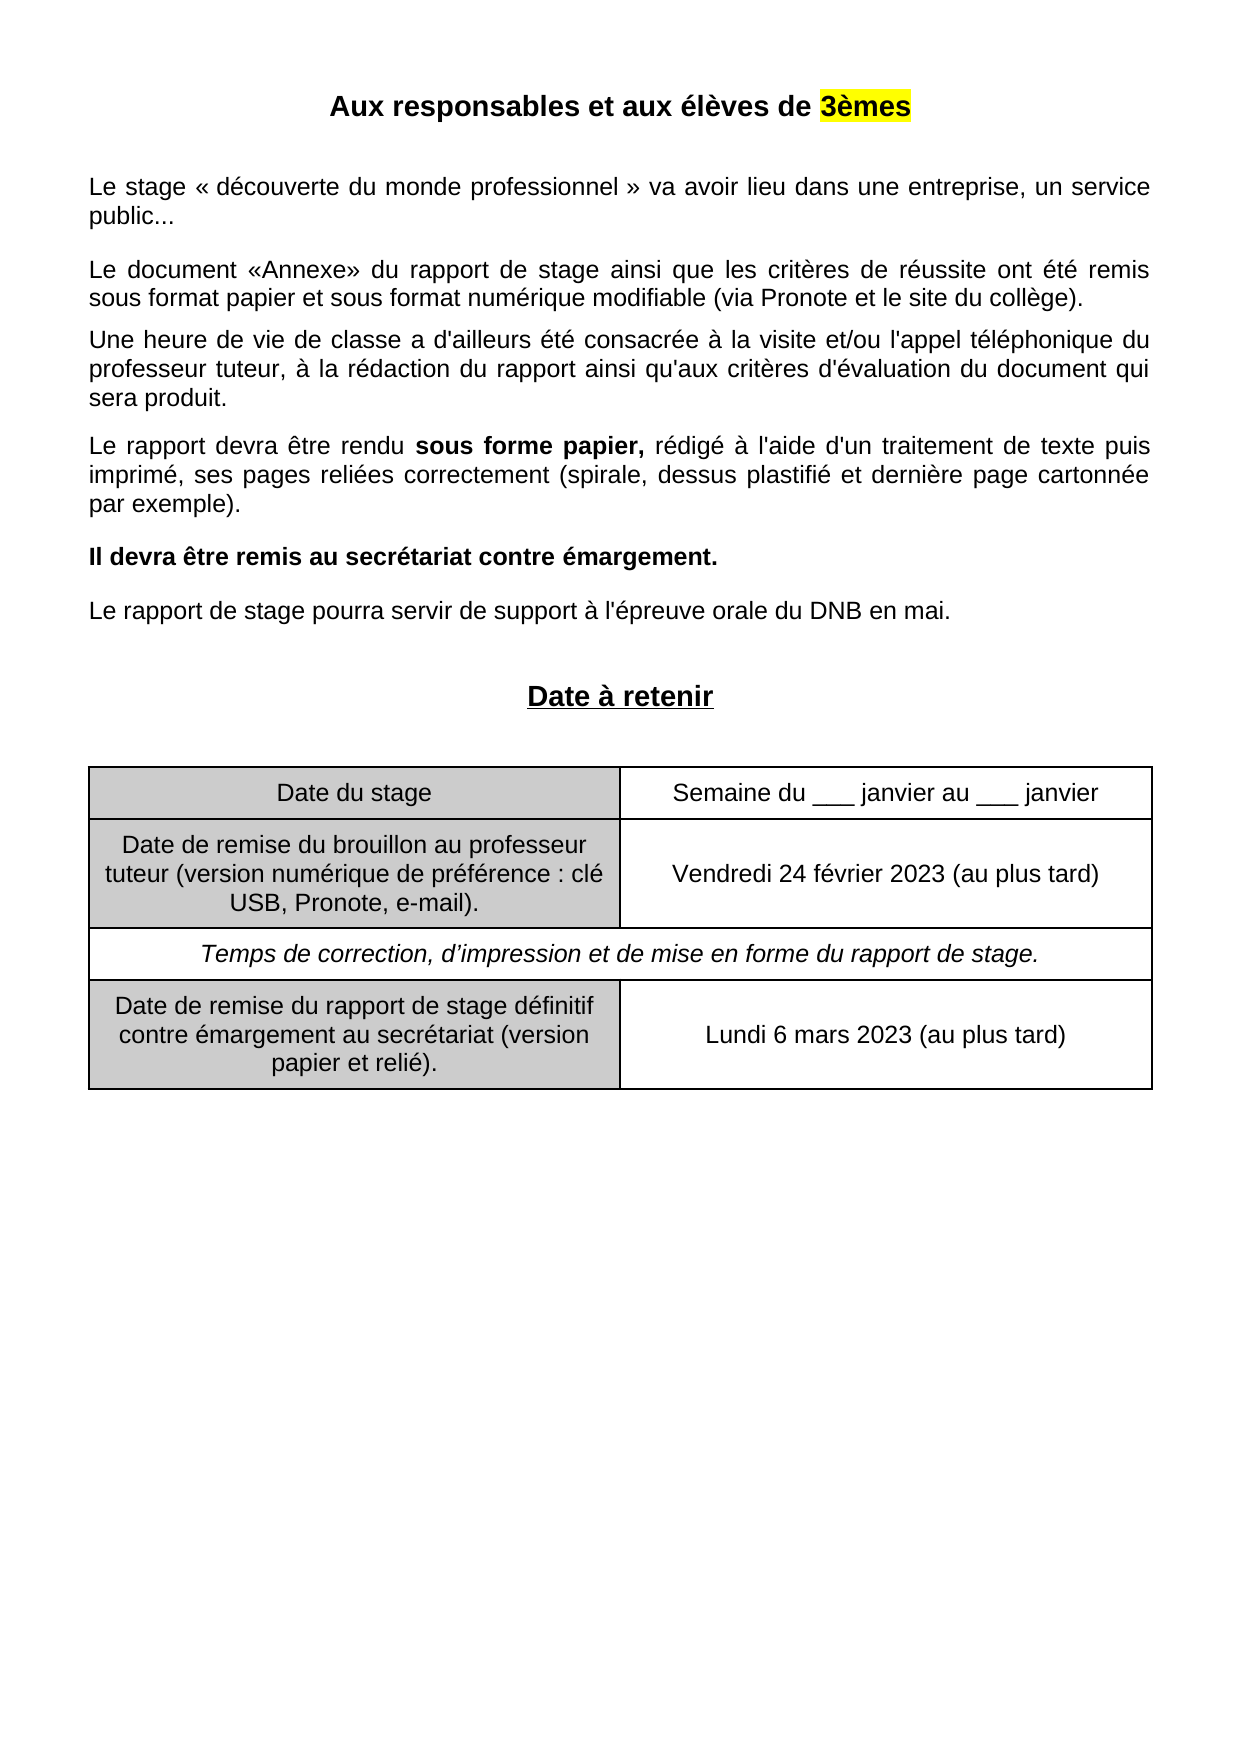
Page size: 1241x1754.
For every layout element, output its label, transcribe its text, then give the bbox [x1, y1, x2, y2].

text Le rapport devra être rendu sous forme papier, rédigé à l'aide d'un traitement de texte puis imprimé, ses pages reliées correctement (spirale, dessus plastifié et dernière page cartonnée par exemple). [88, 431, 1152, 517]
table_cell Temps de correction, d’impression et de mise en forme du rapport de stage. [90, 929, 1151, 978]
table_cell Date de remise du rapport de stage définitif contre émargement au secrétariat (version papier et relié). [90, 981, 619, 1088]
text Le rapport de stage pourra servir de support à l'épreuve orale du DNB en mai. [88, 596, 1152, 625]
table_header Date du stage [90, 768, 619, 818]
text Le stage « découverte du monde professionnel » va avoir lieu dans une entreprise, un service public... [88, 172, 1152, 229]
table_cell Lundi 6 mars 2023 (au plus tard) [621, 981, 1151, 1088]
text Date à retenir [88, 679, 1152, 712]
text Aux responsables et aux élèves de 3èmes [88, 88, 1152, 122]
table_header Semaine du ___ janvier au ___ janvier [621, 768, 1151, 818]
table_cell Date de remise du brouillon au professeur tuteur (version numérique de préférence : clé USB, Pronote, e-mail). [90, 820, 619, 927]
text Une heure de vie de classe a d'ailleurs été consacrée à la visite et/ou l'appel téléphonique du professeur tuteur, à la rédaction du rapport ainsi qu'aux critères d'évaluation du document qui sera produit. [88, 325, 1152, 411]
table_cell Vendredi 24 février 2023 (au plus tard) [621, 820, 1151, 927]
text Il devra être remis au secrétariat contre émargement. [88, 542, 1152, 571]
text Le document «Annexe» du rapport de stage ainsi que les critères de réussite ont été remis sous format papier et sous format numérique modifiable (via Pronote et le site du collège). [88, 254, 1152, 312]
